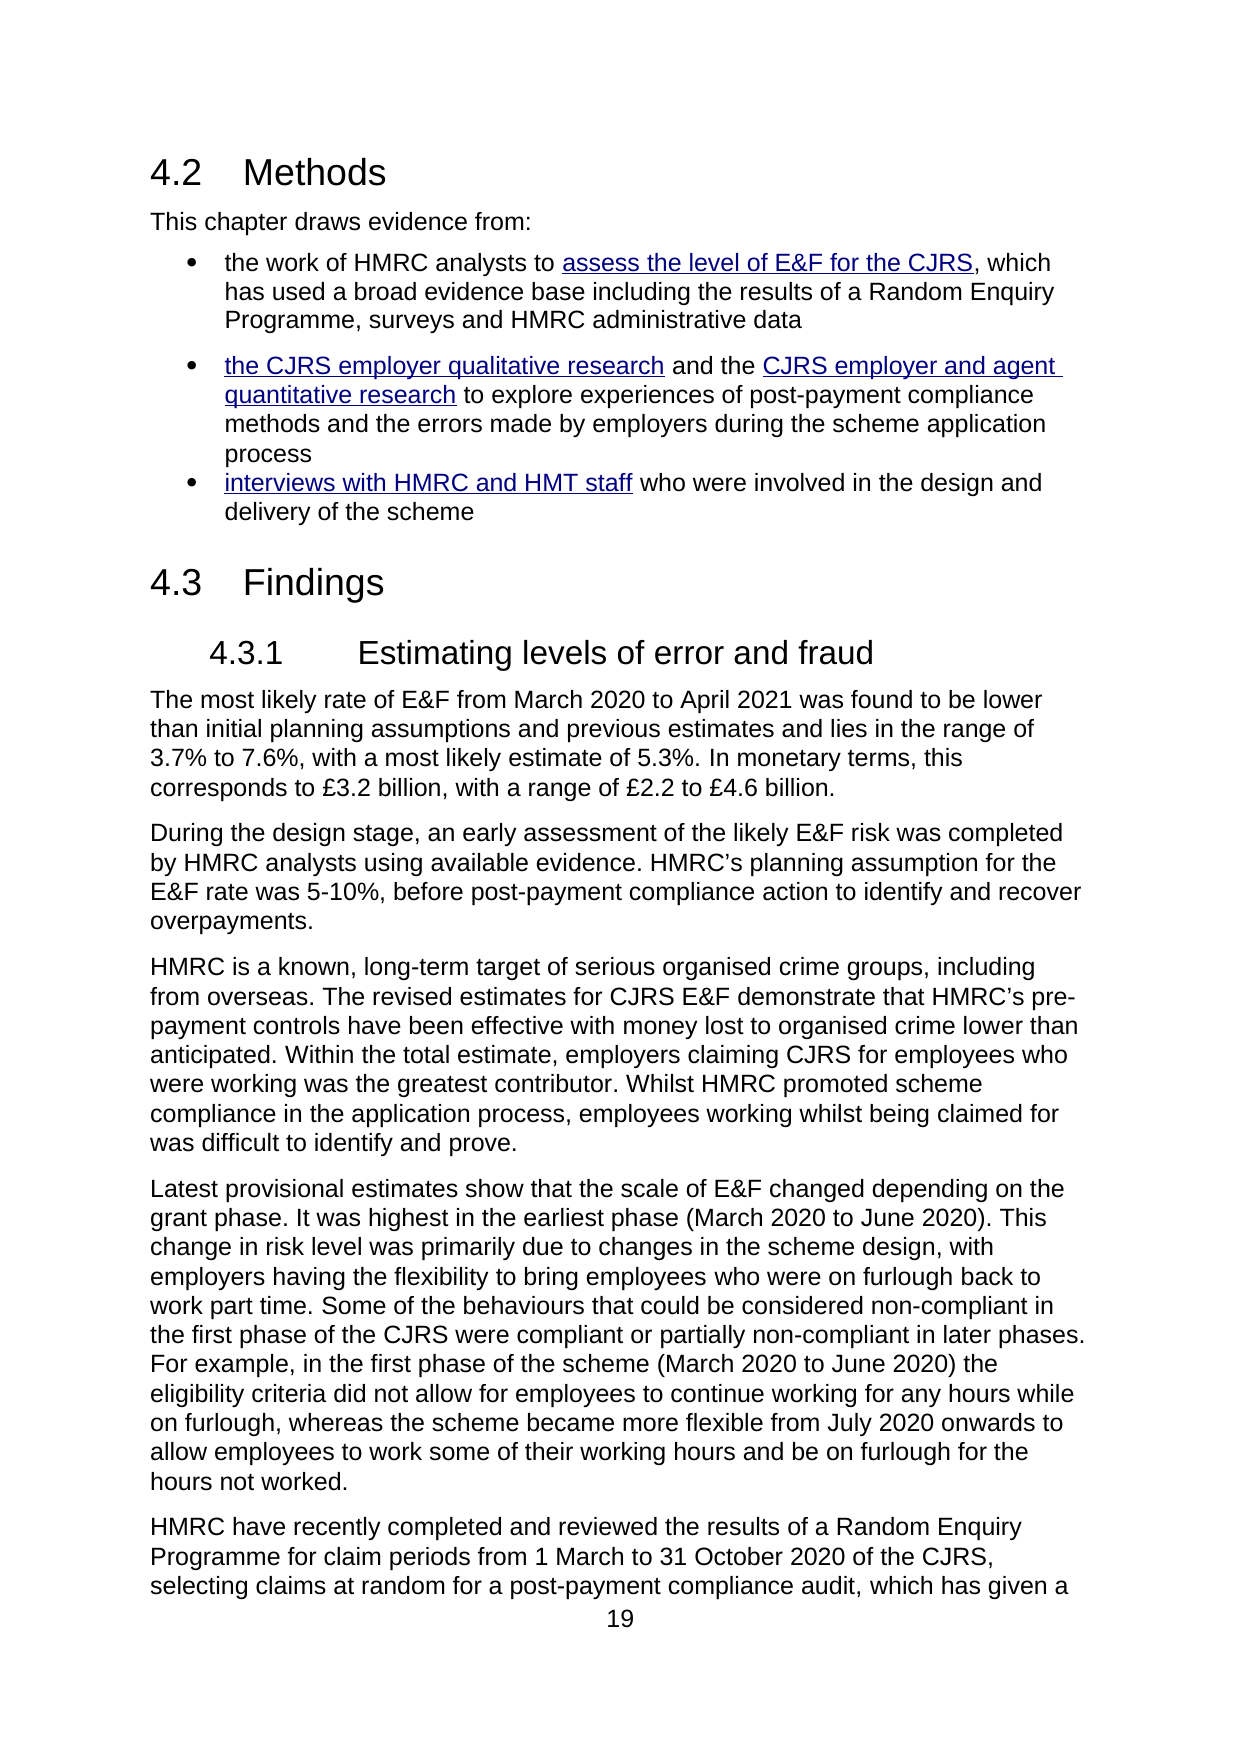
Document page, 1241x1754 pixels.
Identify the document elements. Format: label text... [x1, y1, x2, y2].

subtitle Estimating levels of error and fraud [132, 633, 1090, 671]
subtitle Methods [150, 150, 1090, 193]
list interviews with HMRC and HMT staff who were involved in the design and delivery of the scheme [187, 468, 1090, 526]
list the work of HMRC analysts to assess the level of E&F for the CJRS, which has used a broad evidence base including the results of a Random Enquiry Programme, surveys and HMRC administrative data [187, 248, 1090, 334]
subtitle Findings [150, 560, 1090, 603]
list the CJRS employer qualitative research and the CJRS employer and agent quantitative research to explore experiences of post-payment compliance methods and the errors made by employers during the scheme application process [187, 351, 1090, 467]
text The most likely rate of E&F from March 2020 to April 2021 was found to be lower than initial planning assumptions and previous estimates and lies in the range of 3.7% to 7.6%, with a most likely estimate of 5.3%. In monetary terms, this corresponds to £3.2 billion, with a range of £2.2 to £4.6 billion. [150, 685, 1090, 801]
text Latest provisional estimates show that the scale of E&F changed depending on the grant phase. It was highest in the earliest phase (March 2020 to June 2020). This change in risk level was primarily due to changes in the scheme design, with employers having the flexibility to bring employees who were on furlough back to work part time. Some of the behaviours that could be considered non-compliant in the first phase of the CJRS were compliant or partially non-compliant in later phases. For example, in the first phase of the scheme (March 2020 to June 2020) the eligibility criteria did not allow for employees to continue working for any hours while on furlough, whereas the scheme became more flexible from July 2020 onwards to allow employees to work some of their working hours and be on furlough for the hours not worked. [150, 1174, 1090, 1495]
text HMRC is a known, long-term target of serious organised crime groups, including from overseas. The revised estimates for CJRS E&F demonstrate that HMRC’s pre-payment controls have been effective with money lost to organised crime lower than anticipated. Within the total estimate, employers claiming CJRS for employees who were working was the greatest contributor. Whilst HMRC promoted scheme compliance in the application process, employees working whilst being claimed for was difficult to identify and prove. [150, 952, 1090, 1157]
text HMRC have recently completed and reviewed the results of a Random Enquiry Programme for claim periods from 1 March to 31 October 2020 of the CJRS, selecting claims at random for a post-payment compliance audit, which has given a [150, 1512, 1090, 1600]
text This chapter draws evidence from: [150, 206, 1059, 235]
text During the design stage, an early assessment of the likely E&F risk was completed by HMRC analysts using available evidence. HMRC’s planning assumption for the E&F rate was 5-10%, before post-payment compliance action to identify and recover overpayments. [150, 818, 1090, 935]
